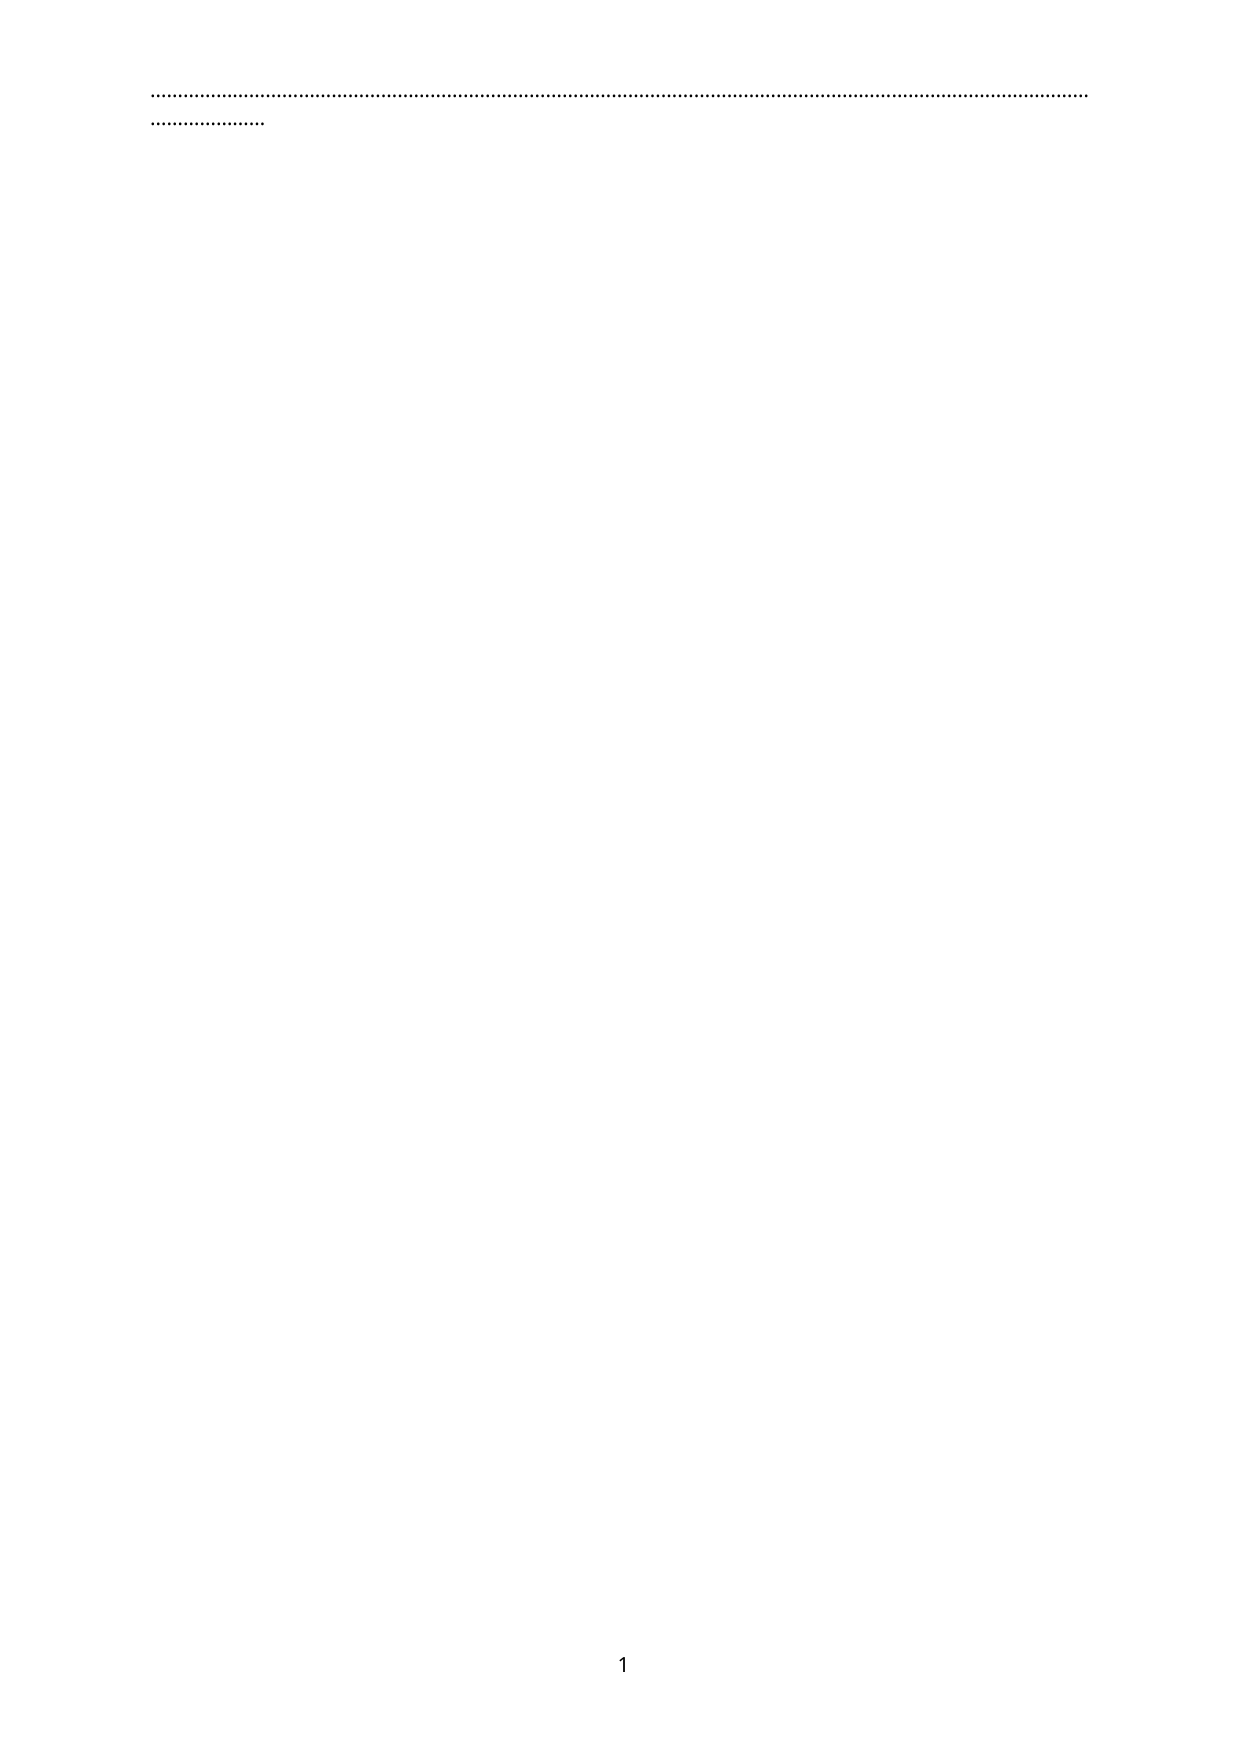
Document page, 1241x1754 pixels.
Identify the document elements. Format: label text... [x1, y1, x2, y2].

text ………………………………………………………………………………………………………………………………………………………………………… [150, 75, 1092, 132]
